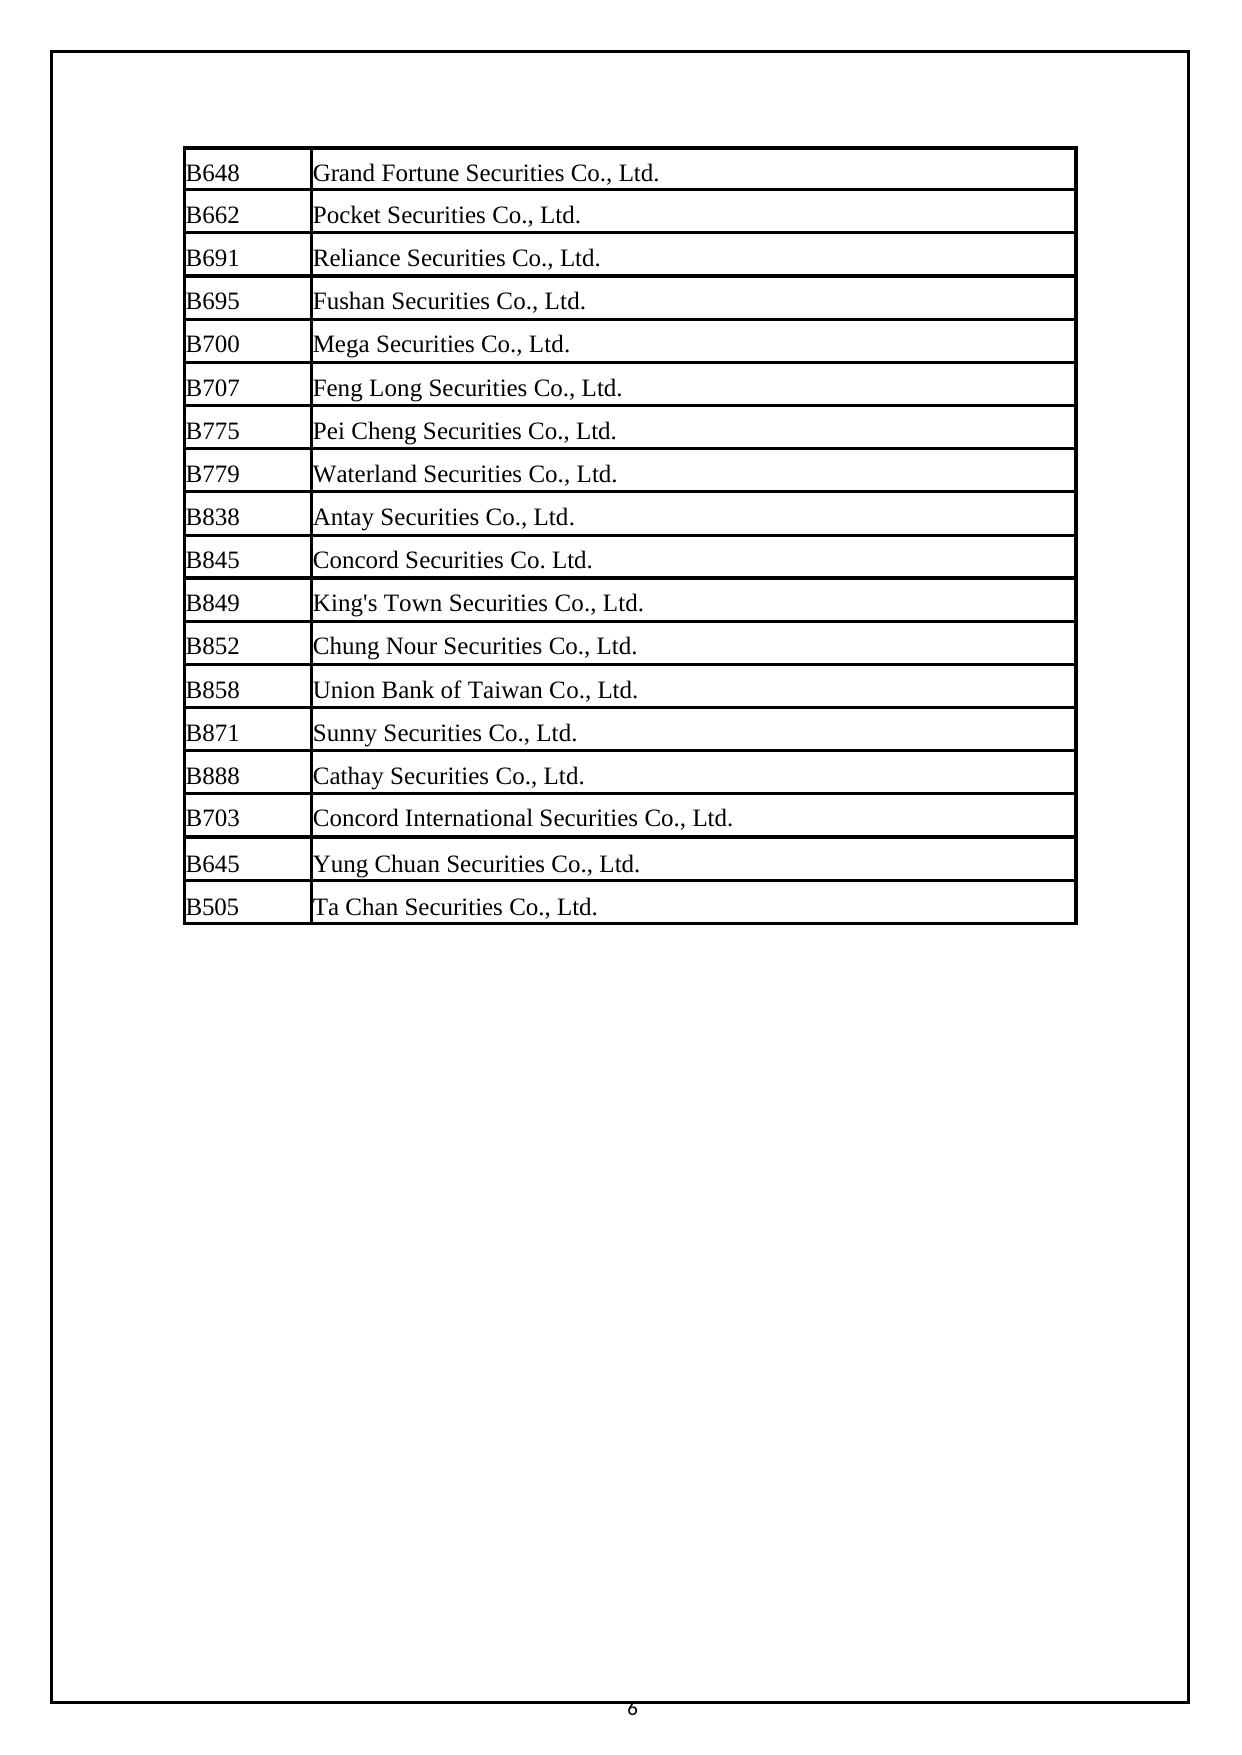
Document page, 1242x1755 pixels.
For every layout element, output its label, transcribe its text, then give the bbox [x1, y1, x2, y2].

table_cell B871 [186, 709, 310, 749]
table_cell Yung Chuan Securities Co., Ltd. [313, 839, 1074, 879]
table_cell B662 [186, 191, 310, 231]
table_cell B707 [186, 364, 310, 404]
table_cell Ta Chan Securities Co., Ltd. [313, 882, 1074, 922]
table_cell B775 [186, 407, 310, 447]
table_cell Union Bank of Taiwan Co., Ltd. [313, 666, 1074, 706]
table_cell B645 [186, 839, 310, 879]
table_cell B703 [186, 795, 310, 835]
table_cell Chung Nour Securities Co., Ltd. [313, 623, 1074, 663]
table_cell Antay Securities Co., Ltd. [313, 493, 1074, 533]
table_cell B838 [186, 493, 310, 533]
table_cell B695 [186, 278, 310, 317]
table_cell Sunny Securities Co., Ltd. [313, 709, 1074, 749]
table_cell King's Town Securities Co., Ltd. [313, 580, 1074, 620]
table_header Grand Fortune Securities Co., Ltd. [313, 150, 1074, 188]
table_cell Fushan Securities Co., Ltd. [313, 278, 1074, 317]
table_cell B779 [186, 450, 310, 490]
table_cell B858 [186, 666, 310, 706]
table_cell B852 [186, 623, 310, 663]
table_cell B849 [186, 580, 310, 620]
table_cell Pei Cheng Securities Co., Ltd. [313, 407, 1074, 447]
table_cell B700 [186, 321, 310, 361]
table_cell B505 [186, 882, 310, 922]
table_cell Mega Securities Co., Ltd. [313, 321, 1074, 361]
table_cell Cathay Securities Co., Ltd. [313, 752, 1074, 792]
table_cell Concord Securities Co. Ltd. [313, 537, 1074, 576]
table_cell B845 [186, 537, 310, 576]
table_header B648 [186, 150, 310, 188]
table_cell Waterland Securities Co., Ltd. [313, 450, 1074, 490]
table_cell Concord International Securities Co., Ltd. [313, 795, 1074, 835]
table_cell B888 [186, 752, 310, 792]
table_cell Feng Long Securities Co., Ltd. [313, 364, 1074, 404]
table_cell Reliance Securities Co., Ltd. [313, 234, 1074, 274]
table_cell Pocket Securities Co., Ltd. [313, 191, 1074, 231]
table_cell B691 [186, 234, 310, 274]
